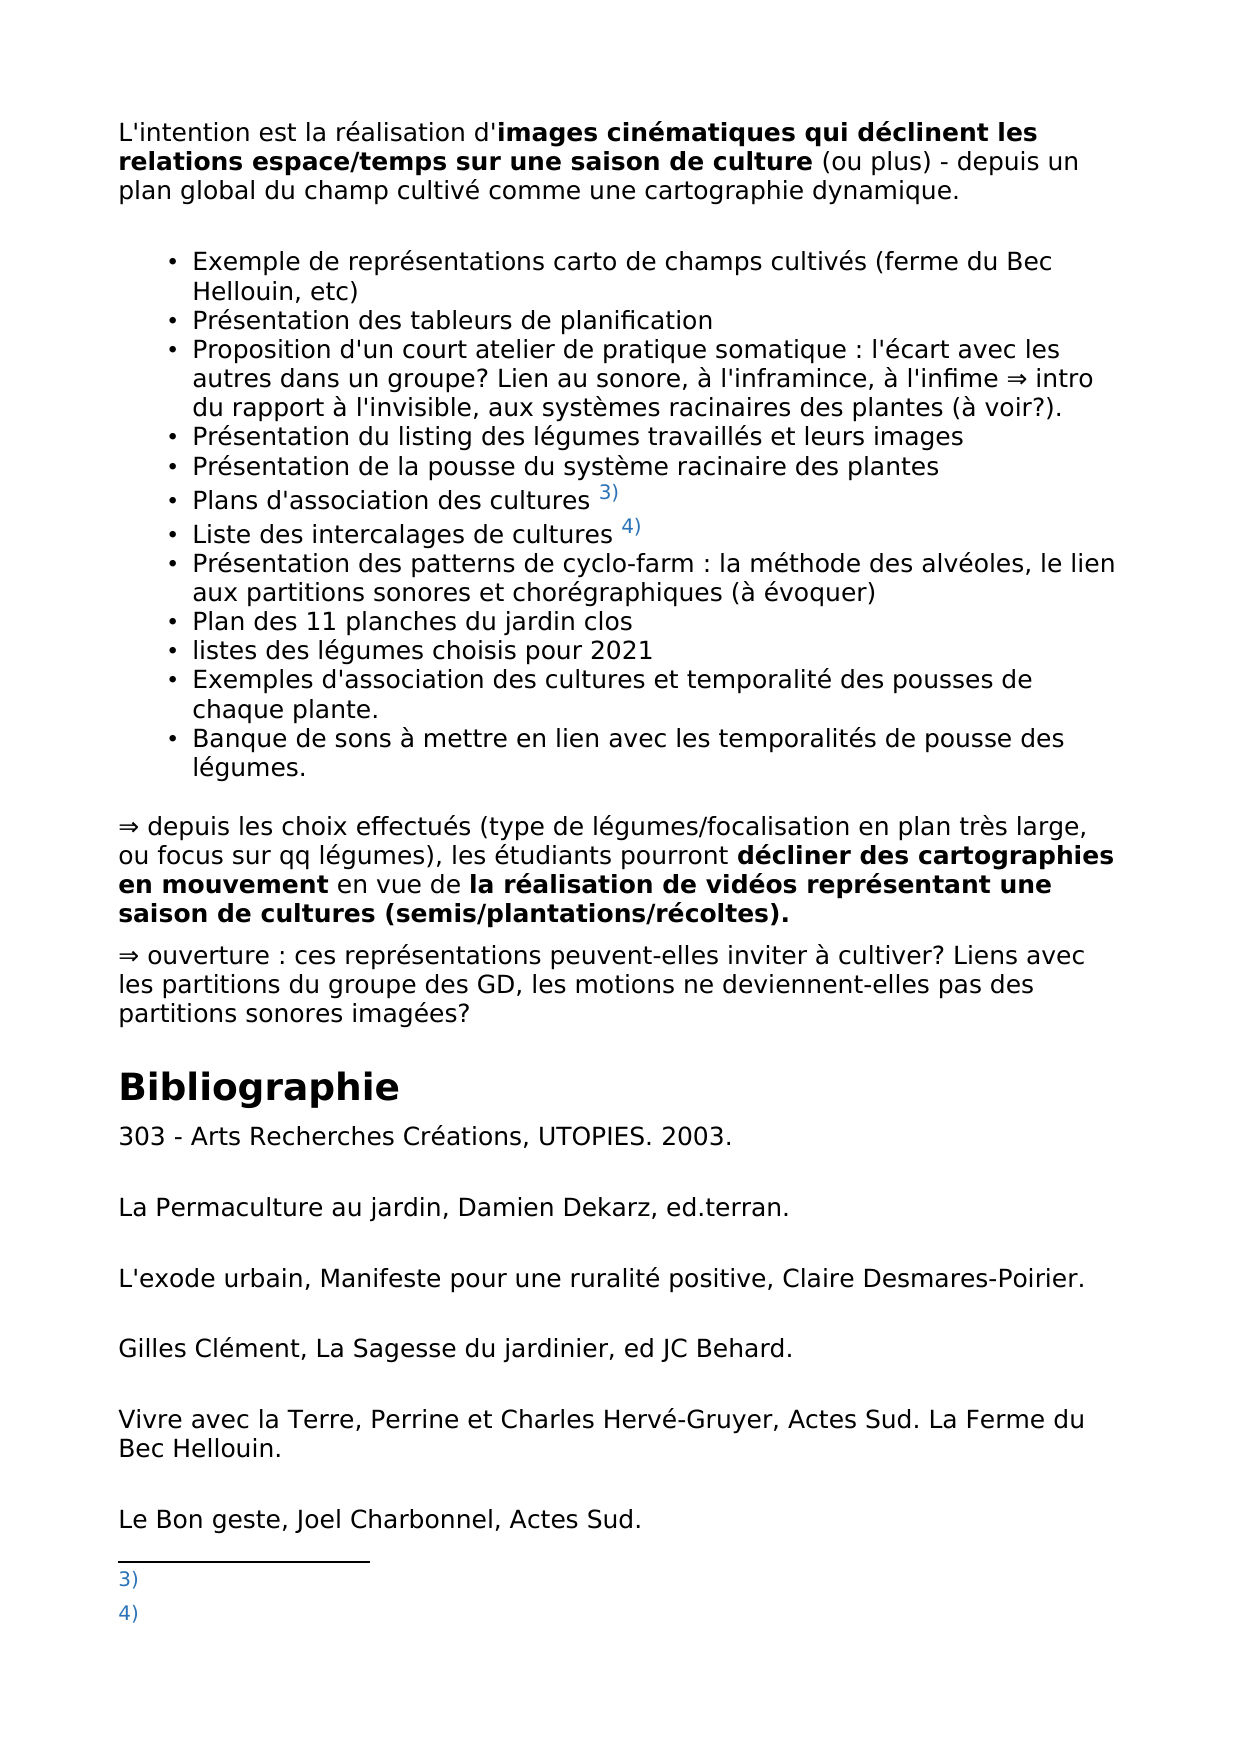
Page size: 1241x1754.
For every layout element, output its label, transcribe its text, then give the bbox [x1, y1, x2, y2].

list Présentation de la pousse du système racinaire des plantes [177, 452, 1122, 481]
text L'exode urbain, Manifeste pour une ruralité positive, Claire Desmares-Poirier. [118, 1264, 1122, 1322]
list Exemples d'association des cultures et temporalité des pousses de chaque plante. [177, 666, 1122, 724]
list Présentation des tableurs de planification [177, 306, 1122, 335]
text ⇒ depuis les choix effectués (type de légumes/focalisation en plan très large, ou focus sur qq légumes), les étudiants pourront décliner des cartographies en mouvement en vue de la réalisation de vidéos représentant une saison de cultures (semis/plantations/récoltes). [118, 812, 1122, 928]
text L'intention est la réalisation d'images cinématiques qui déclinent les relations espace/temps sur une saison de culture (ou plus) - depuis un plan global du champ cultivé comme une cartographie dynamique. [118, 118, 1122, 206]
list listes des légumes choisis pour 2021 [177, 637, 1122, 666]
text La Permaculture au jardin, Damien Dekarz, ed.terran. [118, 1193, 1122, 1251]
list Présentation des patterns de cyclo-farm : la méthode des alvéoles, le lien aux partitions sonores et chorégraphiques (à évoquer) [177, 549, 1122, 607]
subtitle Bibliographie [118, 1066, 1122, 1110]
text Le Bon geste, Joel Charbonnel, Actes Sud. [118, 1506, 1122, 1535]
list Plan des 11 planches du jardin clos [177, 607, 1122, 637]
text Vivre avec la Terre, Perrine et Charles Hervé-Gruyer, Actes Sud. La Ferme du Bec Hellouin. [118, 1406, 1122, 1493]
list Banque de sons à mettre en lien avec les temporalités de pousse des légumes. [177, 724, 1122, 782]
list Présentation du listing des légumes travaillés et leurs images [177, 423, 1122, 452]
list Plans d'association des cultures [177, 481, 1122, 515]
text ⇒ ouverture : ces représentations peuvent-elles inviter à cultiver? Liens avec les partitions du groupe des GD, les motions ne deviennent-elles pas des partitions sonores imagées? [118, 941, 1122, 1028]
text Gilles Clément, La Sagesse du jardinier, ed JC Behard. [118, 1335, 1122, 1393]
list Proposition d'un court atelier de pratique somatique : l'écart avec les autres dans un groupe? Lien au sonore, à l'inframince, à l'infime ⇒ intro du rapport à l'invisible, aux systèmes racinaires des plantes (à voir?). [177, 335, 1122, 423]
list Exemple de représentations carto de champs cultivés (ferme du Bec Hellouin, etc) [177, 248, 1122, 306]
list Liste des intercalages de cultures [177, 515, 1122, 549]
text 303 - Arts Recherches Créations, UTOPIES. 2003. [118, 1122, 1122, 1181]
